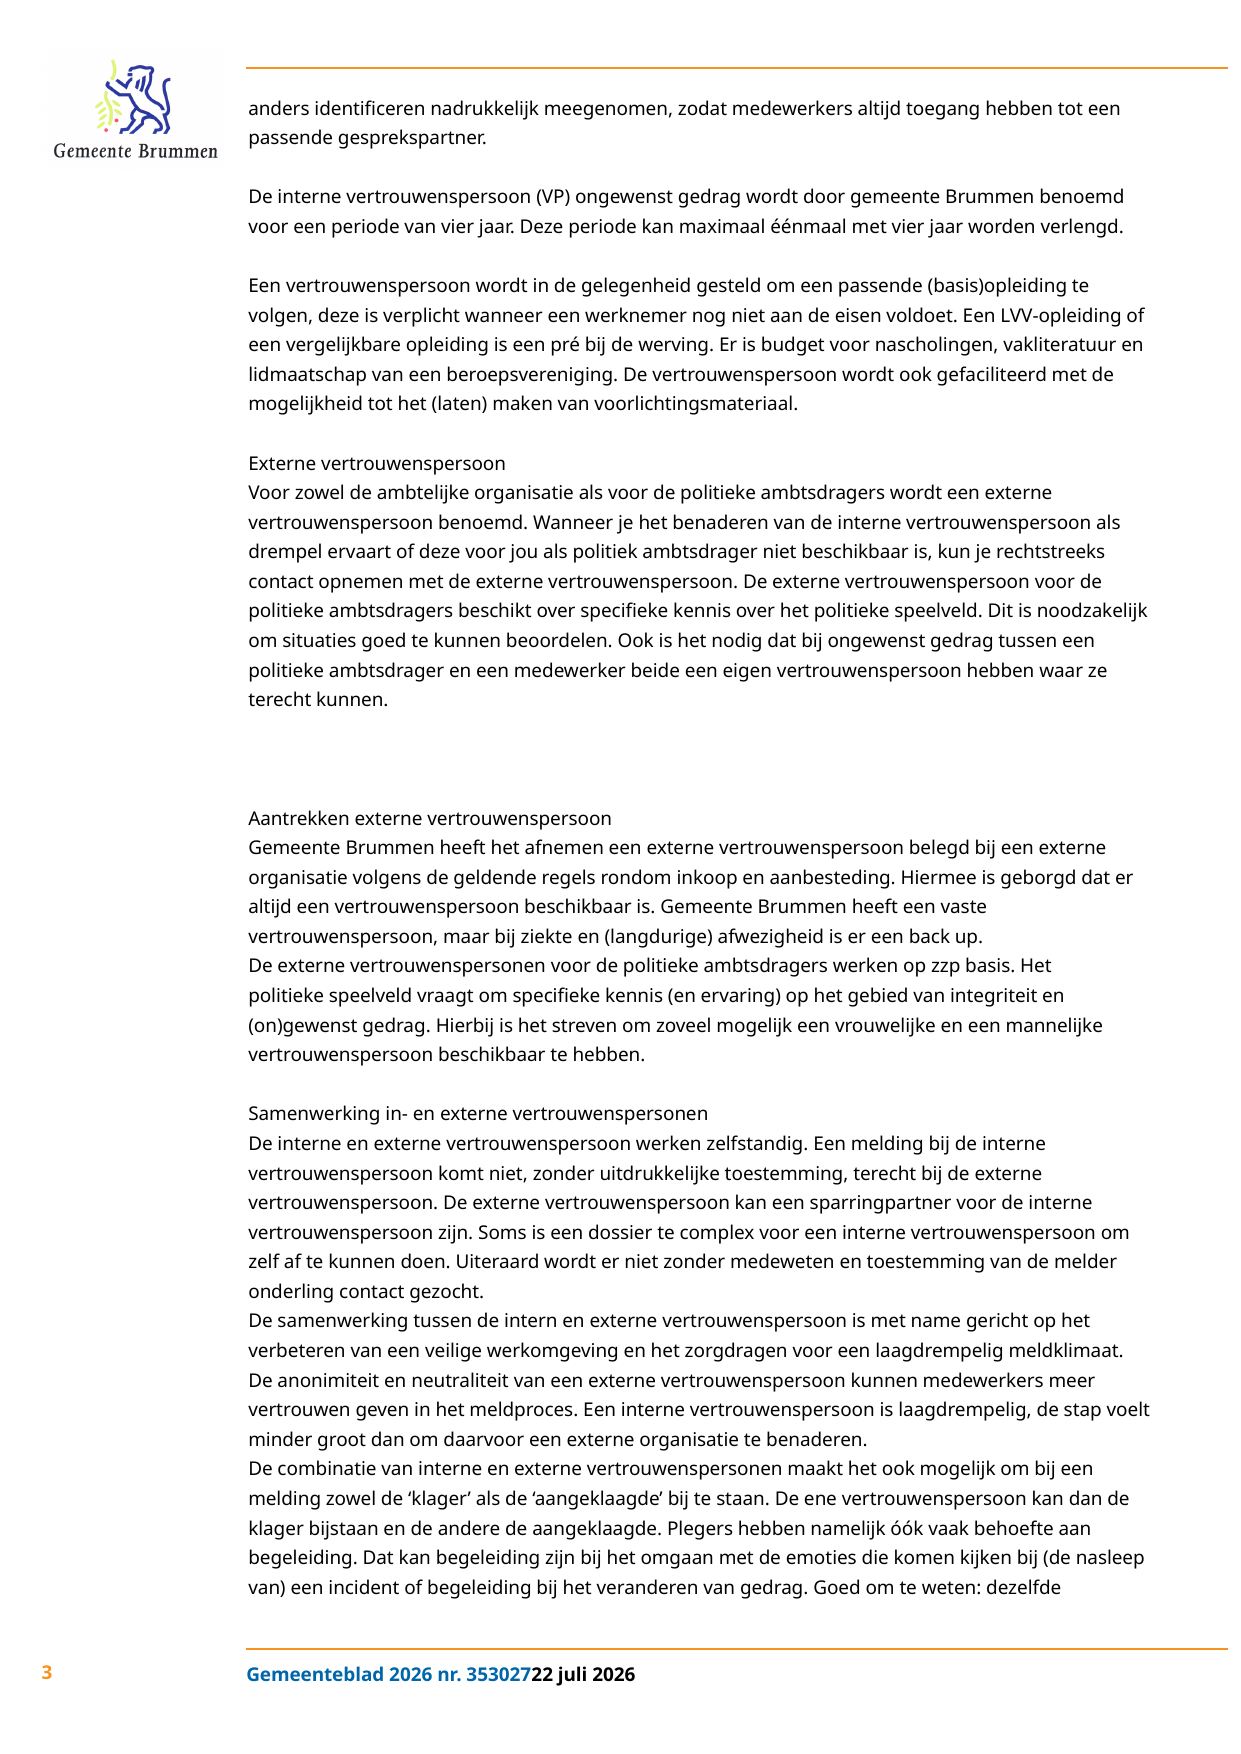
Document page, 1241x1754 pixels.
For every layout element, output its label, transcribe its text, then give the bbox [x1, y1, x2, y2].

text De externe vertrouwenspersonen voor de politieke ambtsdragers werken op zzp basis. Het [248, 953, 1152, 978]
text Externe vertrouwenspersoon [248, 450, 1152, 476]
text vertrouwenspersoon komt niet, zonder uitdrukkelijke toestemming, terecht bij de externe [248, 1160, 1152, 1186]
text Voor zowel de ambtelijke organisatie als voor de politieke ambtsdragers wordt een externe vertrouwenspersoon benoemd. Wanneer je het benaderen van de interne vertrouwenspersoon als drempel ervaart of deze voor jou als politiek ambtsdrager niet beschikbaar is, kun je rechtstreeks contact opnemen met de externe vertrouwenspersoon. De externe vertrouwenspersoon voor de politieke ambtsdragers beschikt over specifieke kennis over het politieke speelveld. Dit is noodzakelijk om situaties goed te kunnen beoordelen. Ook is het nodig dat bij ongewenst gedrag tussen een politieke ambtsdrager en een medewerker beide een eigen vertrouwenspersoon hebben waar ze terecht kunnen. [248, 479, 1152, 712]
text vertrouwenspersoon. De externe vertrouwenspersoon kan een sparringpartner voor de interne vertrouwenspersoon zijn. Soms is een dossier te complex voor een interne vertrouwenspersoon om zelf af te kunnen doen. Uiteraard wordt er niet zonder medeweten en toestemming van de melder onderling contact gezocht. [248, 1189, 1152, 1304]
text Een vertrouwenspersoon wordt in de gelegenheid gesteld om een passende (basis)opleiding te volgen, deze is verplicht wanneer een werknemer nog niet aan de eisen voldoet. Een LVV-opleiding of een vergelijkbare opleiding is een pré bij de werving. Er is budget voor nascholingen, vakliteratuur en lidmaatschap van een beroepsvereniging. De vertrouwenspersoon wordt ook gefaciliteerd met de mogelijkheid tot het (laten) maken van voorlichtingsmateriaal. [248, 272, 1152, 416]
text Samenwerking in- en externe vertrouwenspersonen [248, 1101, 1152, 1126]
text De combinatie van interne en externe vertrouwenspersonen maakt het ook mogelijk om bij een melding zowel de ‘klager’ als de ‘aangeklaagde’ bij te staan. De ene vertrouwenspersoon kan dan de klager bijstaan en de andere de aangeklaagde. Plegers hebben namelijk óók vaak behoefte aan begeleiding. Dat kan begeleiding zijn bij het omgaan met de emoties die komen kijken bij (de nasleep van) een incident of begeleiding bij het veranderen van gedrag. Goed om te weten: dezelfde [248, 1456, 1152, 1600]
text anders identificeren nadrukkelijk meegenomen, zodat medewerkers altijd toegang hebben tot een passende gesprekspartner. [248, 95, 1152, 150]
text Gemeente Brummen heeft het afnemen een externe vertrouwenspersoon belegd bij een externe organisatie volgens de geldende regels rondom inkoop en aanbesteding. Hiermee is geborgd dat er altijd een vertrouwenspersoon beschikbaar is. Gemeente Brummen heeft een vaste vertrouwenspersoon, maar bij ziekte en (langdurige) afwezigheid is er een back up. [248, 834, 1152, 949]
text De interne en externe vertrouwenspersoon werken zelfstandig. Een melding bij de interne [248, 1130, 1152, 1156]
picture [41, 47, 231, 172]
text politieke speelveld vraagt om specifieke kennis (en ervaring) op het gebied van integriteit en (on)gewenst gedrag. Hierbij is het streven om zoveel mogelijk een vrouwelijke en een mannelijke vertrouwenspersoon beschikbaar te hebben. [248, 982, 1152, 1067]
text De interne vertrouwenspersoon (VP) ongewenst gedrag wordt door gemeente Brummen benoemd voor een periode van vier jaar. Deze periode kan maximaal éénmaal met vier jaar worden verlengd. [248, 183, 1152, 239]
text De samenwerking tussen de intern en externe vertrouwenspersoon is met name gericht op het verbeteren van een veilige werkomgeving en het zorgdragen voor een laagdrempelig meldklimaat. De anonimiteit en neutraliteit van een externe vertrouwenspersoon kunnen medewerkers meer vertrouwen geven in het meldproces. Een interne vertrouwenspersoon is laagdrempelig, de stap voelt minder groot dan om daarvoor een externe organisatie te benaderen. [248, 1308, 1152, 1452]
text Aantrekken externe vertrouwenspersoon [248, 805, 1152, 831]
